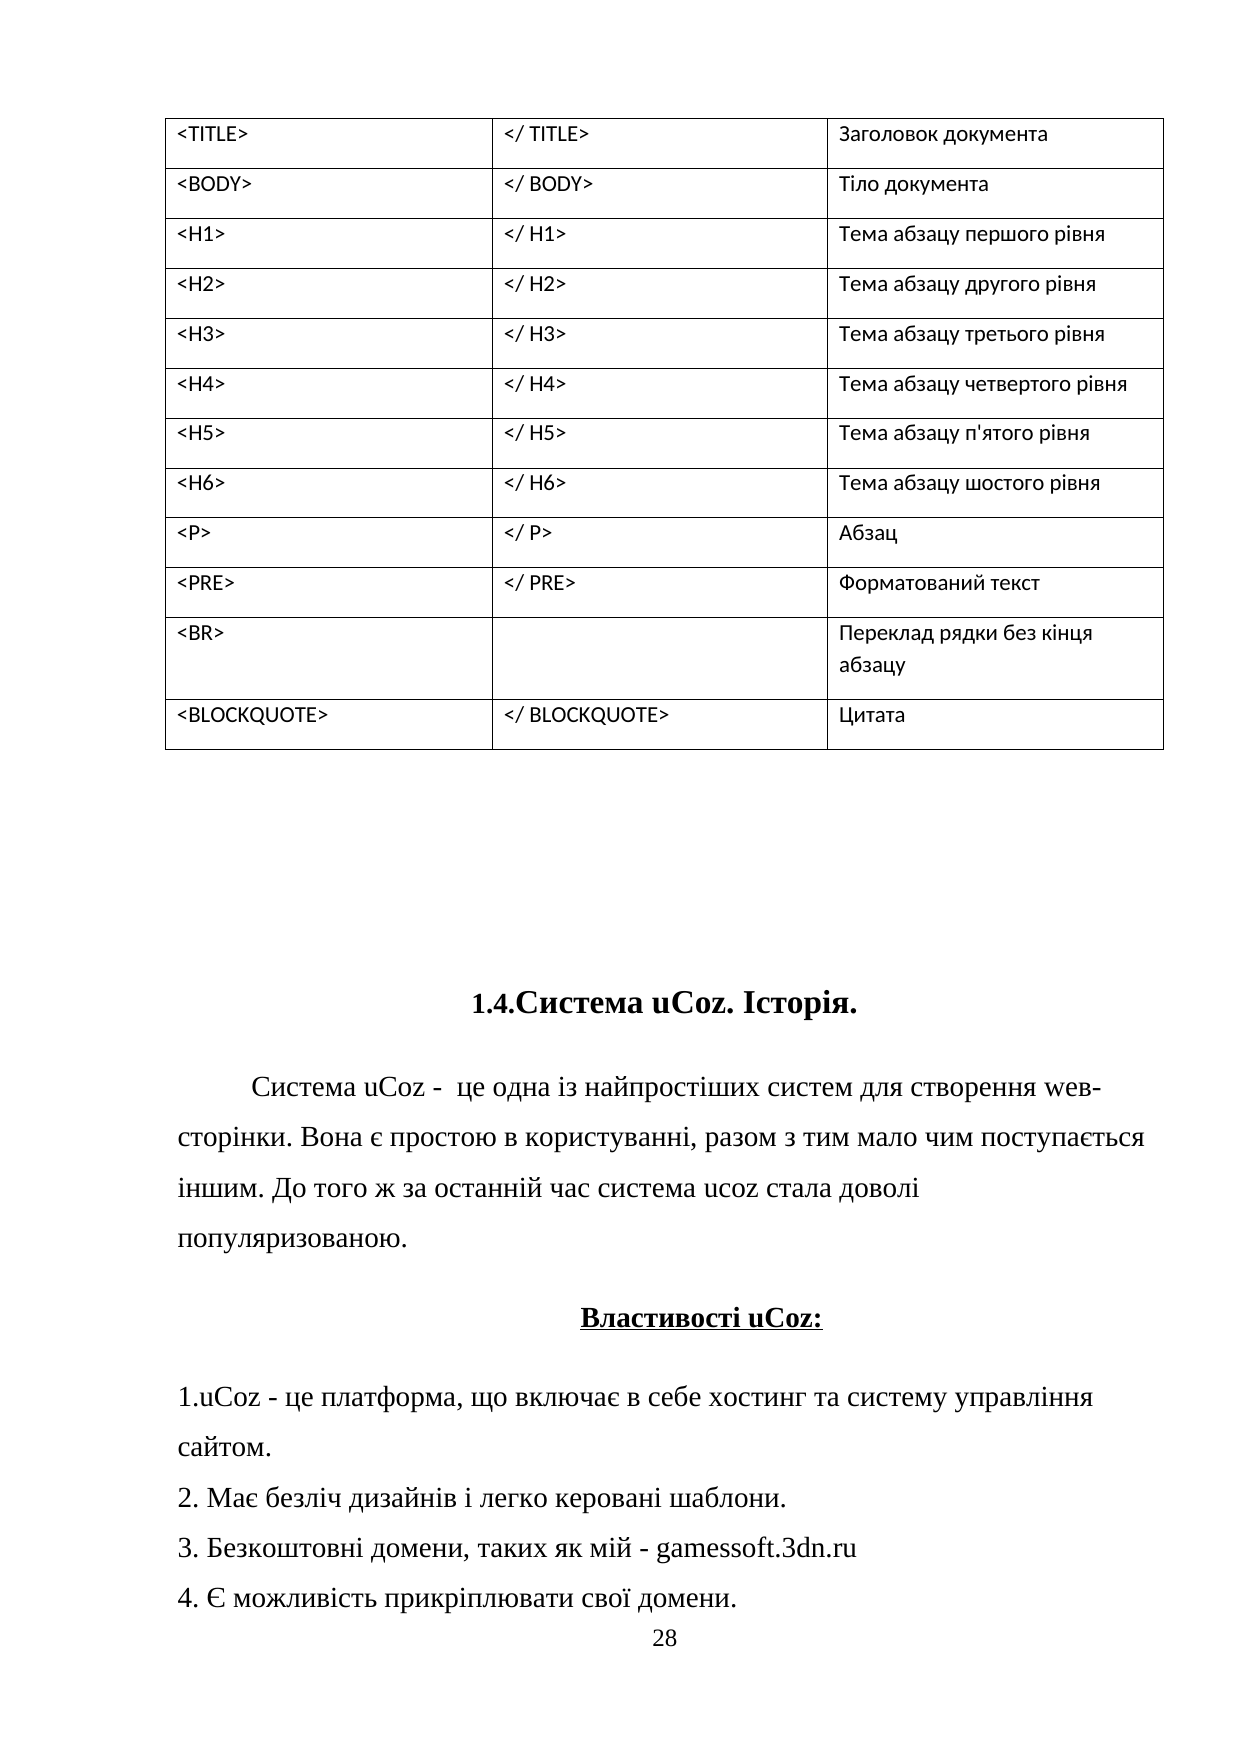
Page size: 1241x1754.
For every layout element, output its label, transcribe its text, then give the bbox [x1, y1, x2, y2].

table_cell </ H1> [493, 219, 827, 268]
table_cell </ H2> [493, 269, 827, 318]
table_cell <BLOCKQUOTE> [166, 700, 492, 749]
table_cell <PRE> [166, 568, 492, 617]
table_cell <TITLE> [166, 119, 492, 168]
table_cell Форматований текст [828, 568, 1163, 617]
table_cell </ PRE> [493, 568, 827, 617]
table_cell <H5> [166, 419, 492, 467]
table_cell </ TITLE> [493, 119, 827, 168]
table_cell Тема абзацу другого рівня [828, 269, 1163, 318]
table_cell Тема абзацу першого рівня [828, 219, 1163, 268]
table_cell </ P> [493, 518, 827, 567]
table_cell </ BODY> [493, 169, 827, 218]
table_cell Тема абзацу третього рівня [828, 319, 1163, 368]
table_cell Тема абзацу четвертого рівня [828, 369, 1163, 417]
table_cell </ H4> [493, 369, 827, 417]
table_cell </ H6> [493, 469, 827, 517]
table_cell </ BLOCKQUOTE> [493, 700, 827, 749]
table_cell Заголовок документа [828, 119, 1163, 168]
table_cell Абзац [828, 518, 1163, 567]
table_cell <P> [166, 518, 492, 567]
text 1.uCoz - це платформа, що включає в себе хостинг та систему управління сайтом. 2. Має безліч дизайнів і легко керовані шаблони. 3. Безкоштовні домени, таких як мій - gamessoft.3dn.ru 4. Є можливість прикріплювати свої домени. [177, 1379, 1152, 1614]
table_cell <BR> [166, 618, 492, 699]
text Властивості uCoz: [177, 1300, 1152, 1333]
table_cell <H6> [166, 469, 492, 517]
table_cell <H2> [166, 269, 492, 318]
text Система uCoz - це одна із найпростіших систем для створення weв-cторінки. Вона є простою в користуванні, разом з тим мало чим поступається іншим. До того ж за останній час система ucoz стала доволі популяризованою. [177, 1069, 1152, 1254]
table_cell <H3> [166, 319, 492, 368]
table_cell [493, 618, 827, 699]
table_cell Цитата [828, 700, 1163, 749]
table_cell Тема абзацу шостого рівня [828, 469, 1163, 517]
table_cell <H4> [166, 369, 492, 417]
table_cell </ H3> [493, 319, 827, 368]
table_cell <BODY> [166, 169, 492, 218]
table_cell Переклад рядки без кінця абзацу [828, 618, 1163, 699]
table_cell <H1> [166, 219, 492, 268]
table_cell Тіло документа [828, 169, 1163, 218]
table_cell Тема абзацу п'ятого рівня [828, 419, 1163, 467]
table_cell </ H5> [493, 419, 827, 467]
text 1.4.Система uCoz. Історія. [177, 983, 1152, 1021]
